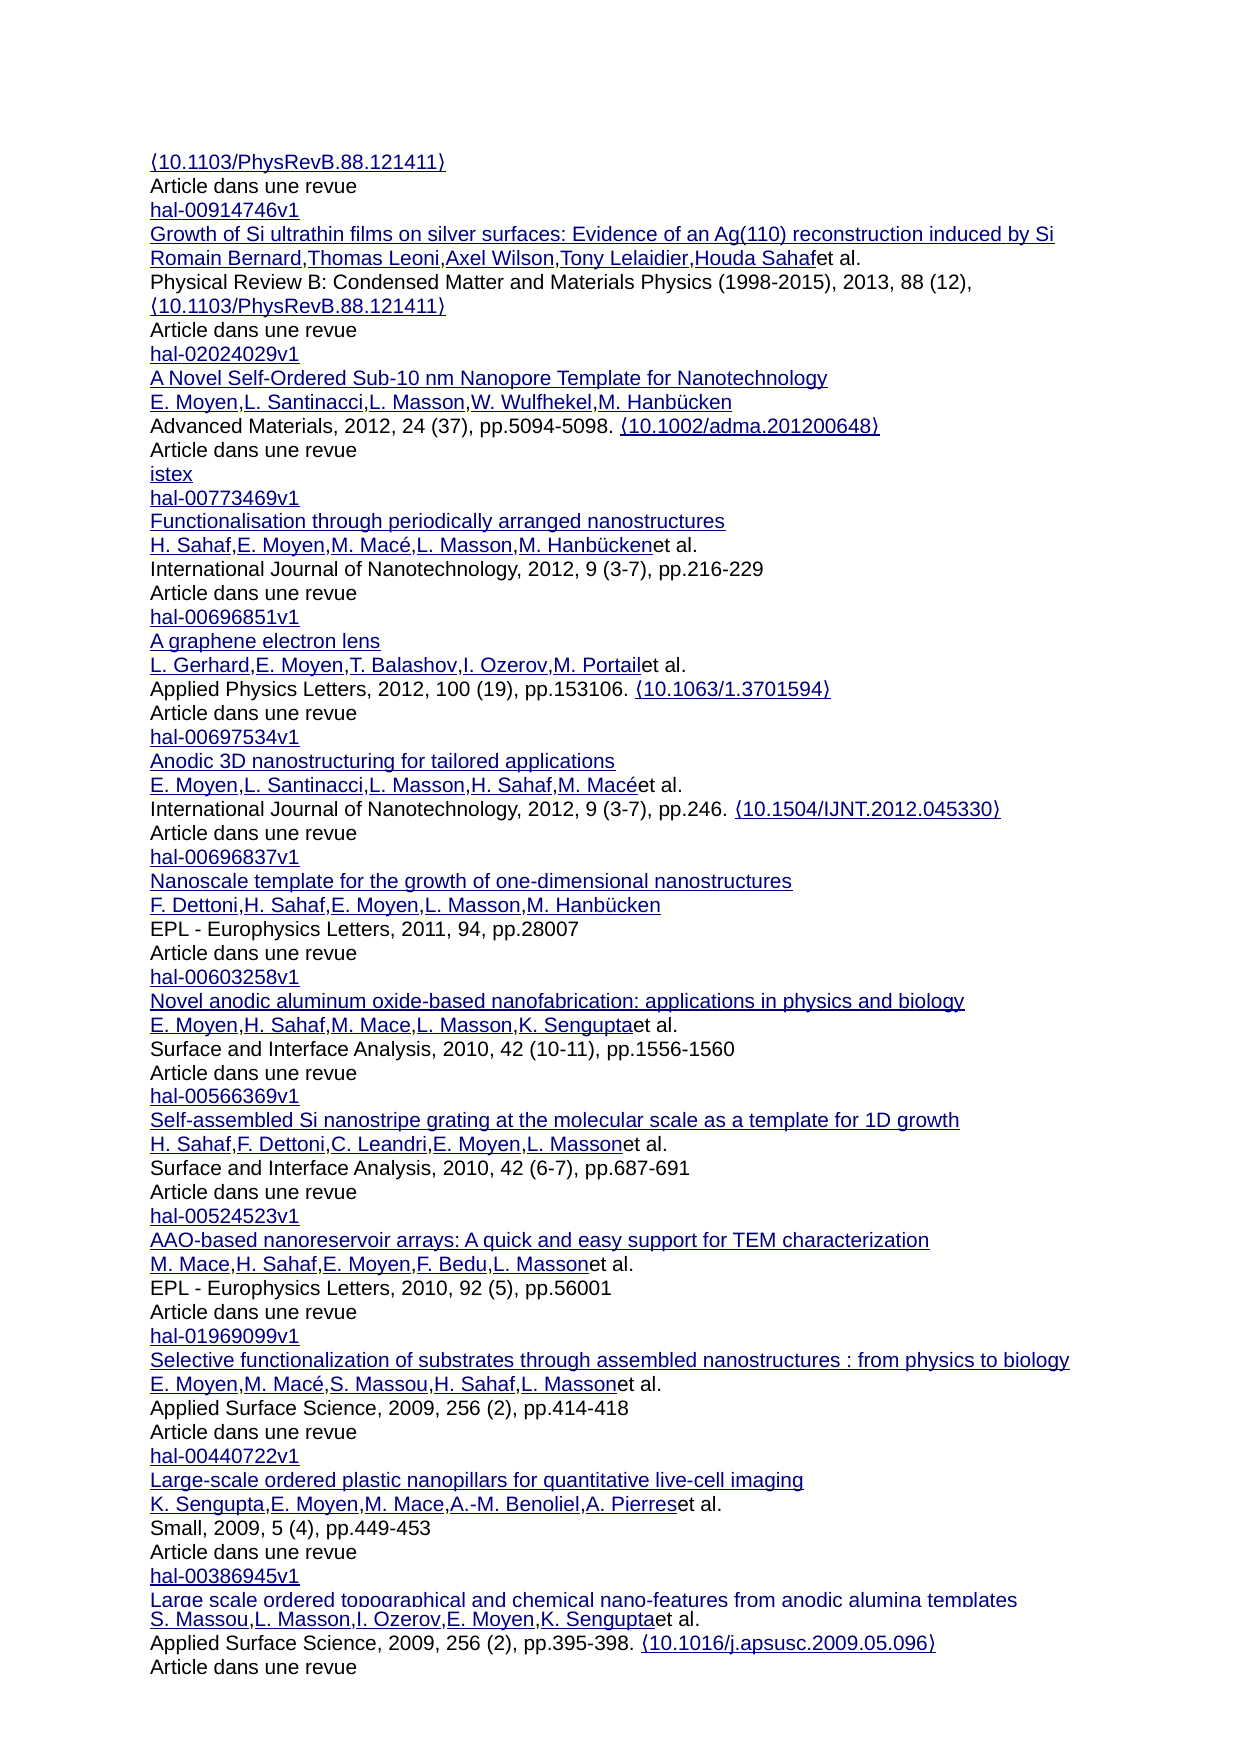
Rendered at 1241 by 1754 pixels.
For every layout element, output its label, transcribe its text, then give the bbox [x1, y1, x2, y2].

table_cell Functionalisation through periodically arranged nanostructures H. Sahaf,E. Moyen,M. Macé,L. Masson,M. Hanbückenet al. International Journal of Nanotechnology, 2012, 9 (3-7), pp.216-229 Article dans une revue hal-00696851v1 [150, 509, 1090, 629]
table_cell Novel anodic aluminum oxide-based nanofabrication: applications in physics and biology E. Moyen,H. Sahaf,M. Mace,L. Masson,K. Senguptaet al. Surface and Interface Analysis, 2010, 42 (10-11), pp.1556-1560 Article dans une revue hal-00566369v1 [150, 989, 1090, 1108]
table_cell Large-scale ordered plastic nanopillars for quantitative live-cell imaging K. Sengupta,E. Moyen,M. Mace,A.-M. Benoliel,A. Pierreset al. Small, 2009, 5 (4), pp.449-453 Article dans une revue hal-00386945v1 [150, 1468, 1090, 1587]
table_cell Selective functionalization of substrates through assembled nanostructures : from physics to biology E. Moyen,M. Macé,S. Massou,H. Sahaf,L. Massonet al. Applied Surface Science, 2009, 256 (2), pp.414-418 Article dans une revue hal-00440722v1 [150, 1348, 1090, 1468]
table_cell A graphene electron lens L. Gerhard,E. Moyen,T. Balashov,I. Ozerov,M. Portailet al. Applied Physics Letters, 2012, 100 (19), pp.153106. ⟨10.1063/1.3701594⟩ Article dans une revue hal-00697534v1 [150, 629, 1090, 749]
table_cell Nanoscale template for the growth of one-dimensional nanostructures F. Dettoni,H. Sahaf,E. Moyen,L. Masson,M. Hanbücken EPL - Europhysics Letters, 2011, 94, pp.28007 Article dans une revue hal-00603258v1 [150, 869, 1090, 988]
table_cell Self-assembled Si nanostripe grating at the molecular scale as a template for 1D growth H. Sahaf,F. Dettoni,C. Leandri,E. Moyen,L. Massonet al. Surface and Interface Analysis, 2010, 42 (6-7), pp.687-691 Article dans une revue hal-00524523v1 [150, 1108, 1090, 1228]
table_cell Anodic 3D nanostructuring for tailored applications E. Moyen,L. Santinacci,L. Masson,H. Sahaf,M. Macéet al. International Journal of Nanotechnology, 2012, 9 (3-7), pp.246. ⟨10.1504/IJNT.2012.045330⟩ Article dans une revue hal-00696837v1 [150, 749, 1090, 869]
table_cell AAO-based nanoreservoir arrays: A quick and easy support for TEM characterization M. Mace,H. Sahaf,E. Moyen,F. Bedu,L. Massonet al. EPL - Europhysics Letters, 2010, 92 (5), pp.56001 Article dans une revue hal-01969099v1 [150, 1228, 1090, 1348]
table_cell Growth of Si ultrathin films on silver surfaces: Evidence of an Ag(110) reconstruction induced by Si Romain Bernard,Thomas Leoni,Axel Wilson,Tony Lelaidier,Houda Sahafet al. Physical Review B: Condensed Matter and Materials Physics (1998-2015), 2013, 88 (12), ⟨10.1103/PhysRevB.88.121411⟩ Article dans une revue hal-02024029v1 [150, 222, 1090, 366]
table_cell ⟨10.1103/PhysRevB.88.121411⟩ Article dans une revue hal-00914746v1 [150, 150, 1090, 222]
table_cell A Novel Self-Ordered Sub-10 nm Nanopore Template for Nanotechnology E. Moyen,L. Santinacci,L. Masson,W. Wulfhekel,M. Hanbücken Advanced Materials, 2012, 24 (37), pp.5094-5098. ⟨10.1002/adma.201200648⟩ Article dans une revue istex hal-00773469v1 [150, 366, 1090, 509]
table_cell Large scale ordered topographical and chemical nano-features from anodic alumina templates S. Massou,L. Masson,I. Ozerov,E. Moyen,K. Senguptaet al. Applied Surface Science, 2009, 256 (2), pp.395-398. ⟨10.1016/j.apsusc.2009.05.096⟩ Article dans une revue [150, 1588, 1090, 1679]
